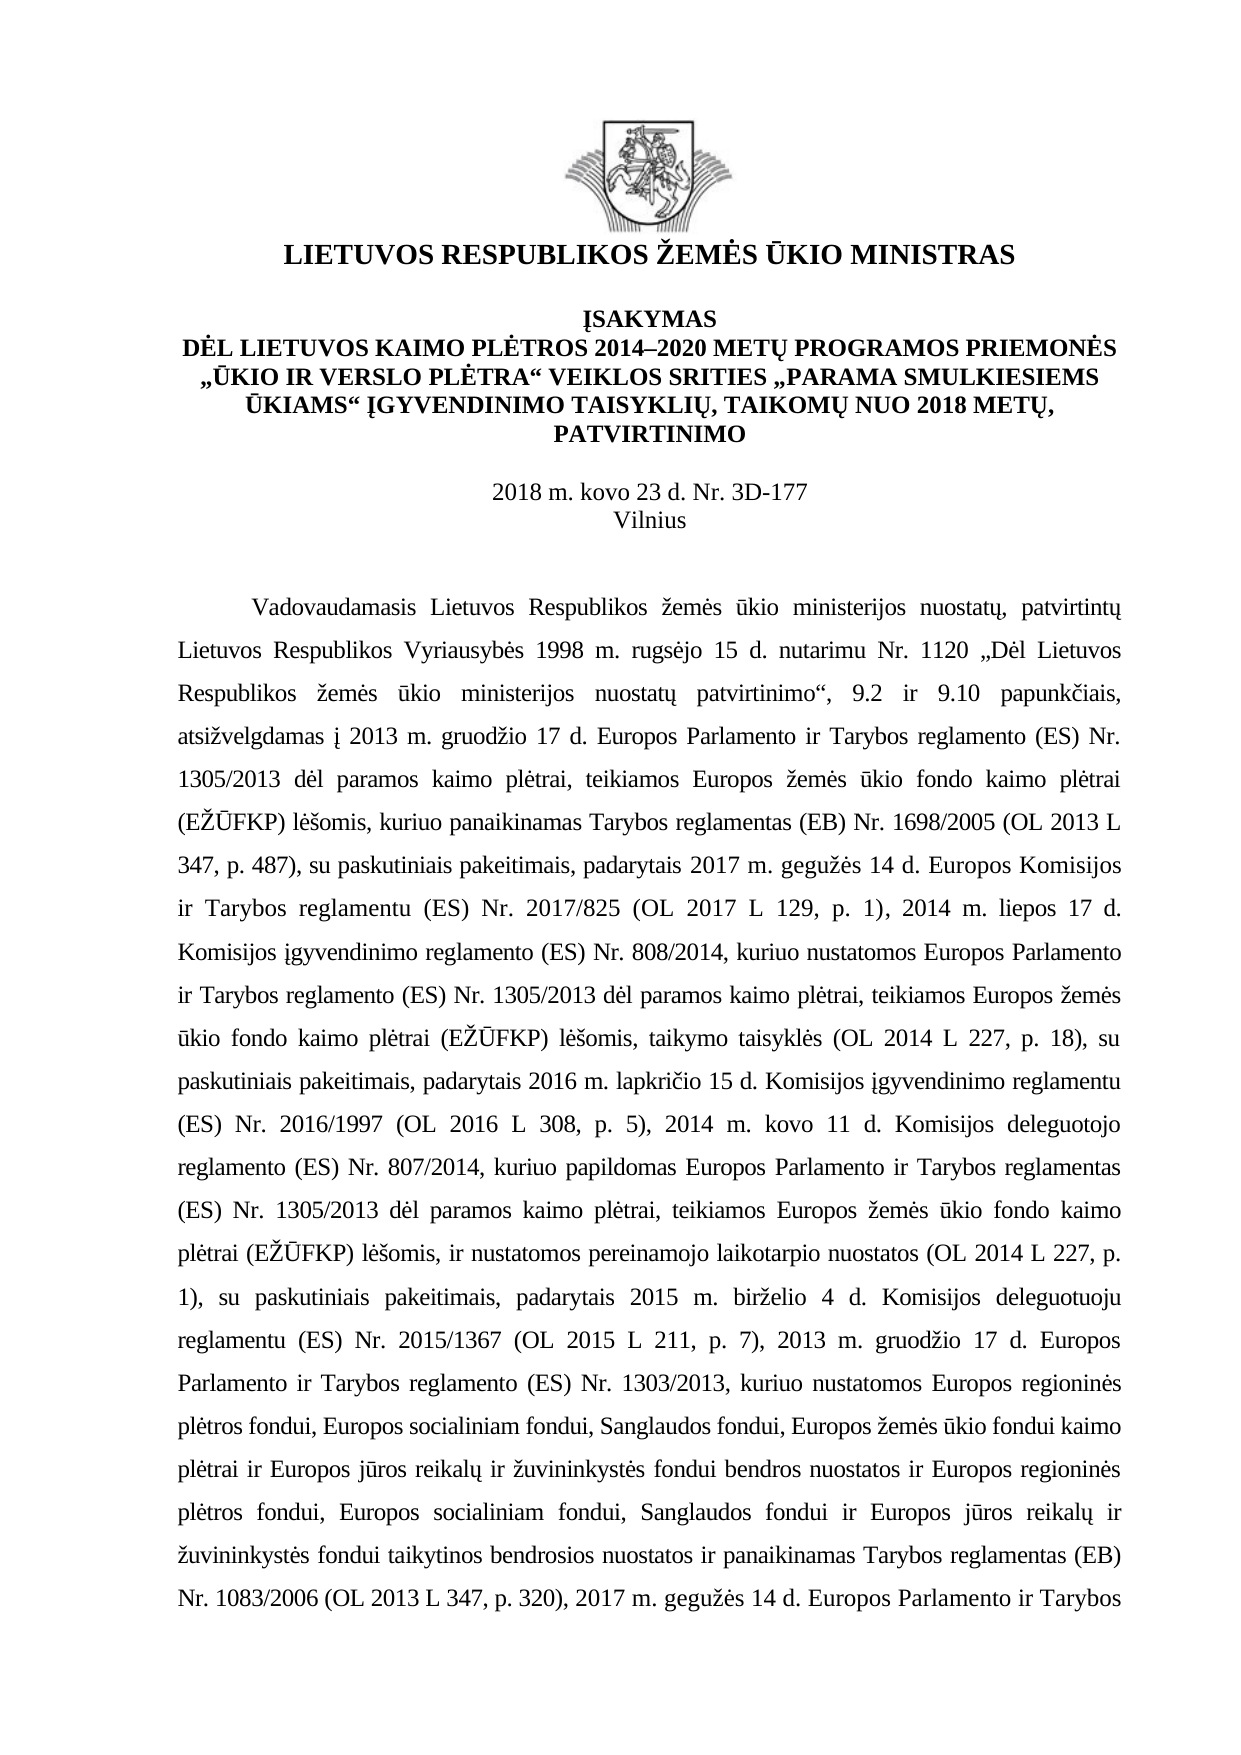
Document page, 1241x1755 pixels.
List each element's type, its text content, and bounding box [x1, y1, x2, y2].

text LIETUVOS RESPUBLIKOS ŽEMĖS ŪKIO MINISTRAS [177, 237, 1122, 271]
text Vadovaudamasis Lietuvos Respublikos žemės ūkio ministerijos nuostatų, patvirtintų Lietuvos Respublikos Vyriausybės 1998 m. rugsėjo 15 d. nutarimu Nr. 1120 „Dėl Lietuvos Respublikos žemės ūkio ministerijos nuostatų patvirtinimo“, 9.2 ir 9.10 papunkčiais, atsižvelgdamas į 2013 m. gruodžio 17 d. Europos Parlamento ir Tarybos reglamento (ES) Nr. 1305/2013 dėl paramos kaimo plėtrai, teikiamos Europos žemės ūkio fondo kaimo plėtrai (EŽŪFKP) lėšomis, kuriuo panaikinamas Tarybos reglamentas (EB) Nr. 1698/2005 (OL 2013 L 347, p. 487), su paskutiniais pakeitimais, padarytais 2017 m. gegužės 14 d. Europos Komisijos ir Tarybos reglamentu (ES) Nr. 2017/825 (OL 2017 L 129, p. 1), 2014 m. liepos 17 d. Komisijos įgyvendinimo reglamento (ES) Nr. 808/2014, kuriuo nustatomos Europos Parlamento ir Tarybos reglamento (ES) Nr. 1305/2013 dėl paramos kaimo plėtrai, teikiamos Europos žemės ūkio fondo kaimo plėtrai (EŽŪFKP) lėšomis, taikymo taisyklės (OL 2014 L 227, p. 18), su paskutiniais pakeitimais, padarytais 2016 m. lapkričio 15 d. Komisijos įgyvendinimo reglamentu (ES) Nr. 2016/1997 (OL 2016 L 308, p. 5), 2014 m. kovo 11 d. Komisijos deleguotojo reglamento (ES) Nr. 807/2014, kuriuo papildomas Europos Parlamento ir Tarybos reglamentas (ES) Nr. 1305/2013 dėl paramos kaimo plėtrai, teikiamos Europos žemės ūkio fondo kaimo plėtrai (EŽŪFKP) lėšomis, ir nustatomos pereinamojo laikotarpio nuostatos (OL 2014 L 227, p. 1), su paskutiniais pakeitimais, padarytais 2015 m. birželio 4 d. Komisijos deleguotuoju reglamentu (ES) Nr. 2015/1367 (OL 2015 L 211, p. 7), 2013 m. gruodžio 17 d. Europos Parlamento ir Tarybos reglamento (ES) Nr. 1303/2013, kuriuo nustatomos Europos regioninės plėtros fondui, Europos socialiniam fondui, Sanglaudos fondui, Europos žemės ūkio fondui kaimo plėtrai ir Europos jūros reikalų ir žuvininkystės fondui bendros nuostatos ir Europos regioninės plėtros fondui, Europos socialiniam fondui, Sanglaudos fondui ir Europos jūros reikalų ir žuvininkystės fondui taikytinos bendrosios nuostatos ir panaikinamas Tarybos reglamentas (EB) Nr. 1083/2006 (OL 2013 L 347, p. 320), 2017 m. gegužės 14 d. Europos Parlamento ir Tarybos [177, 592, 1122, 1612]
text DĖL LIETUVOS KAIMO PLĖTROS 2014–2020 METŲ PROGRAMOS PRIEMONĖS „ŪKIO IR VERSLO PLĖTRA“ VEIKLOS SRITIES „PARAMA SMULKIESIEMS ŪKIAMS“ ĮGYVENDINIMO TAISYKLIŲ, TAIKOMŲ NUO 2018 METŲ, PATVIRTINIMO [177, 333, 1122, 448]
text Vilnius [177, 505, 1122, 534]
text 2018 m. kovo 23 d. Nr. 3D-177 [177, 477, 1122, 505]
text ĮSAKYMAS [177, 304, 1122, 333]
